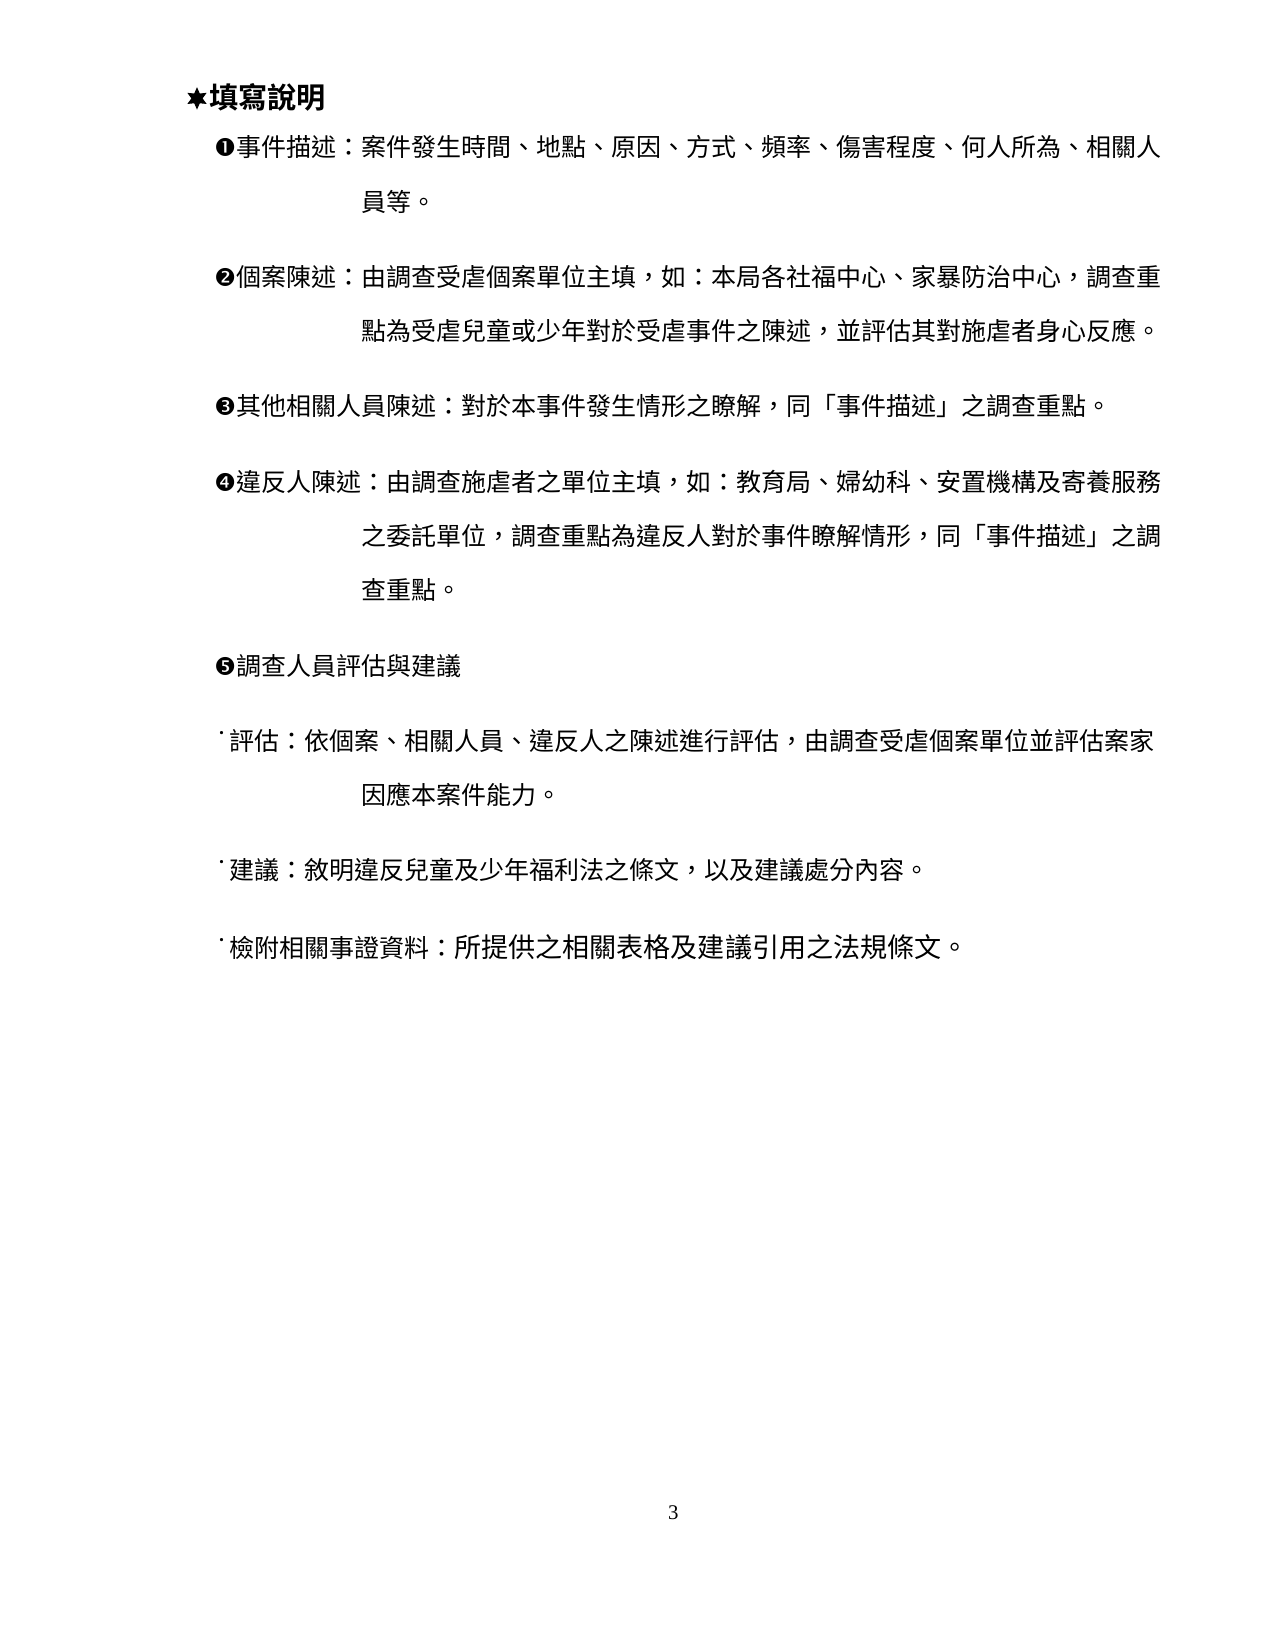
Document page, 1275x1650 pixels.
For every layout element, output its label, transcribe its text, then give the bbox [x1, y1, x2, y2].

text 填寫說明 [184, 75, 1162, 117]
text ˙評估：依個案、相關人員、違反人之陳述進行評估，由調查受虐個案單位並評估案家因應本案件能力。 [214, 721, 1162, 812]
text ˙檢附相關事證資料：所提供之相關表格及建議引用之法規條文。 [214, 926, 1162, 965]
text 事件描述：案件發生時間、地點、原因、方式、頻率、傷害程度、何人所為、相關人員等。 [214, 128, 1162, 218]
text 個案陳述：由調查受虐個案單位主填，如：本局各社福中心、家暴防治中心，調查重點為受虐兒童或少年對於受虐事件之陳述，並評估其對施虐者身心反應。 [214, 257, 1162, 348]
text ˙建議：敘明違反兒童及少年福利法之條文，以及建議處分內容。 [214, 851, 1162, 887]
text 其他相關人員陳述：對於本事件發生情形之瞭解，同「事件描述」之調查重點。 [214, 387, 1162, 423]
text 調查人員評估與建議 [214, 646, 1162, 682]
text 違反人陳述：由調查施虐者之單位主填，如：教育局、婦幼科、安置機構及寄養服務之委託單位，調查重點為違反人對於事件瞭解情形，同「事件描述」之調查重點。 [214, 462, 1162, 607]
